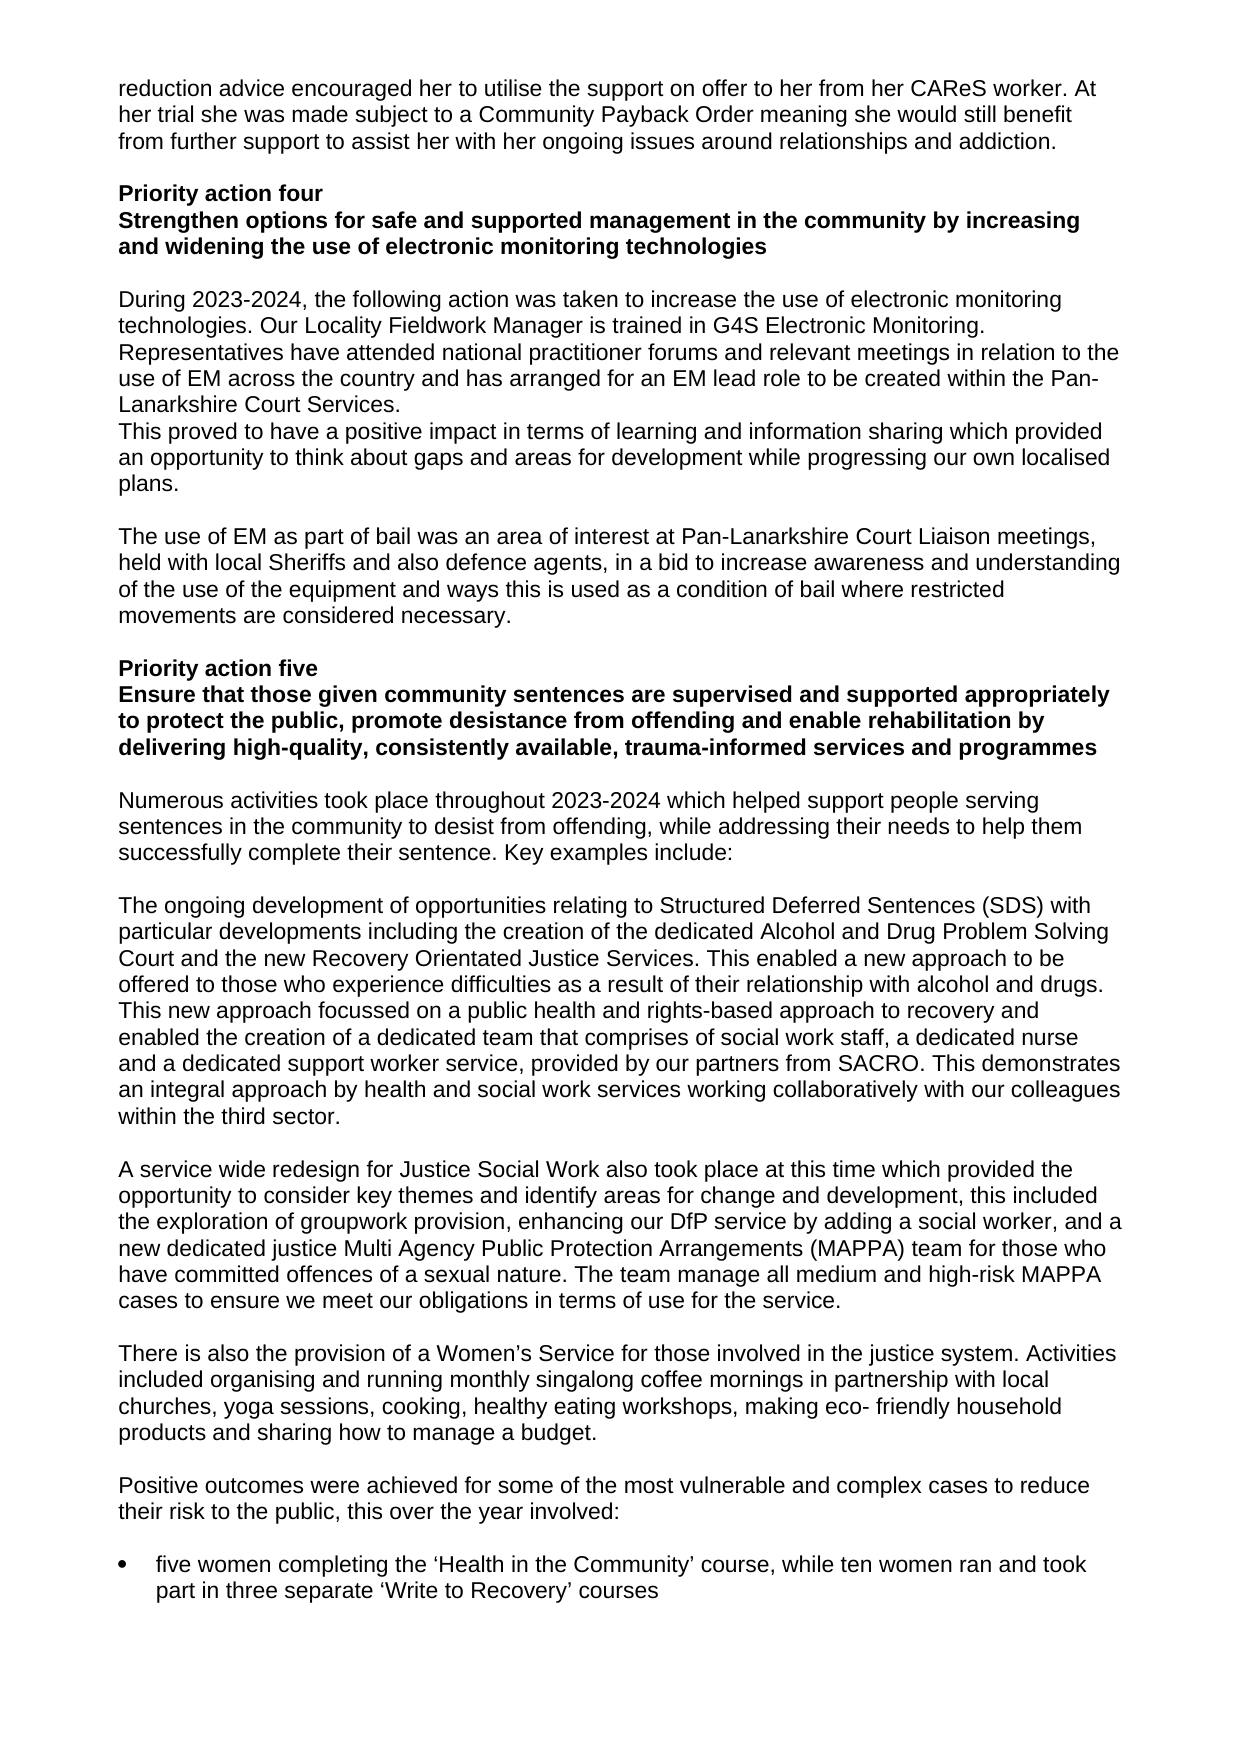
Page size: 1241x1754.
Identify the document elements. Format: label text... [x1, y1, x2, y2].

text Ensure that those given community sentences are supervised and supported appropriately to protect the public, promote desistance from offending and enable rehabilitation by delivering high-quality, consistently available, trauma-informed services and programmes [118, 681, 1122, 760]
text Numerous activities took place throughout 2023-2024 which helped support people serving sentences in the community to desist from offending, while addressing their needs to help them successfully complete their sentence. Key examples include: [118, 787, 1122, 866]
list five women completing the ‘Health in the Community’ course, while ten women ran and took part in three separate ‘Write to Recovery’ courses [118, 1551, 1122, 1603]
text Strengthen options for safe and supported management in the community by increasing and widening the use of electronic monitoring technologies [118, 207, 1122, 259]
text This proved to have a positive impact in terms of learning and information sharing which provided an opportunity to think about gaps and areas for development while progressing our own localised plans. [118, 418, 1122, 497]
text The use of EM as part of bail was an area of interest at Pan-Lanarkshire Court Liaison meetings, held with local Sheriffs and also defence agents, in a bid to increase awareness and understanding of the use of the equipment and ways this is used as a condition of bail where restricted movements are considered necessary. [118, 523, 1122, 628]
text The ongoing development of opportunities relating to Structured Deferred Sentences (SDS) with particular developments including the creation of the dedicated Alcohol and Drug Problem Solving Court and the new Recovery Orientated Justice Services. This enabled a new approach to be offered to those who experience difficulties as a result of their relationship with alcohol and drugs. This new approach focussed on a public health and rights-based approach to recovery and enabled the creation of a dedicated team that comprises of social work staff, a dedicated nurse and a dedicated support worker service, provided by our partners from SACRO. This demonstrates an integral approach by health and social work services working collaboratively with our colleagues within the third sector. [118, 892, 1122, 1129]
text Priority action four [118, 180, 1122, 207]
text A service wide redesign for Justice Social Work also took place at this time which provided the opportunity to consider key themes and identify areas for change and development, this included the exploration of groupwork provision, enhancing our DfP service by adding a social worker, and a new dedicated justice Multi Agency Public Protection Arrangements (MAPPA) team for those who have committed offences of a sexual nature. The team manage all medium and high-risk MAPPA cases to ensure we meet our obligations in terms of use for the service. [118, 1156, 1122, 1314]
text Positive outcomes were achieved for some of the most vulnerable and complex cases to reduce their risk to the public, this over the year involved: [118, 1472, 1122, 1524]
text There is also the provision of a Women’s Service for those involved in the justice system. Activities included organising and running monthly singalong coffee mornings in partnership with local churches, yoga sessions, cooking, healthy eating workshops, making eco- friendly household products and sharing how to manage a budget. [118, 1340, 1122, 1445]
text reduction advice encouraged her to utilise the support on offer to her from her CAReS worker. At her trial she was made subject to a Community Payback Order meaning she would still benefit from further support to assist her with her ongoing issues around relationships and addiction. [118, 75, 1122, 154]
text Priority action five [118, 655, 1122, 681]
text During 2023-2024, the following action was taken to increase the use of electronic monitoring technologies. Our Locality Fieldwork Manager is trained in G4S Electronic Monitoring. Representatives have attended national practitioner forums and relevant meetings in relation to the use of EM across the country and has arranged for an EM lead role to be created within the Pan-Lanarkshire Court Services. [118, 286, 1122, 418]
